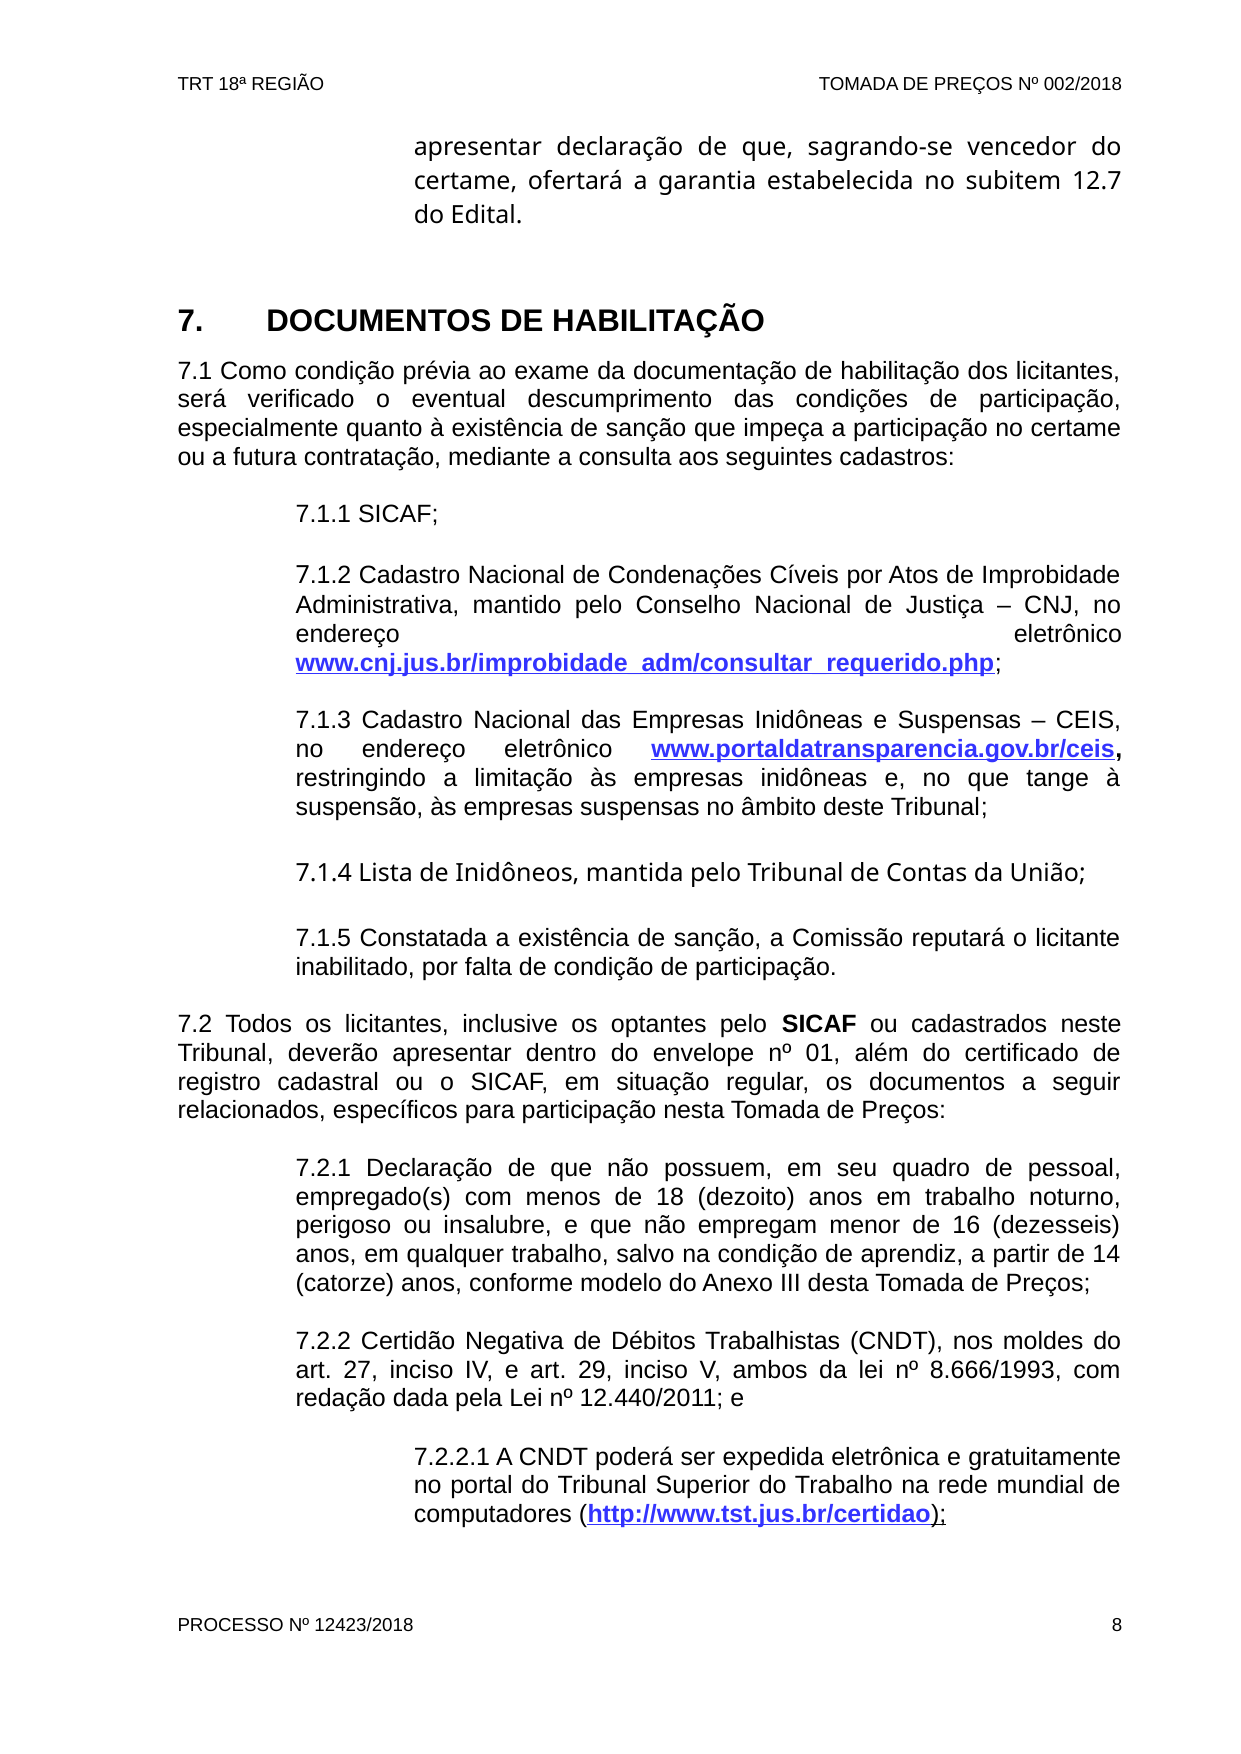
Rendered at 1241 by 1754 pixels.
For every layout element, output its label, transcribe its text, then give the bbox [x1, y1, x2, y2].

text 7.1.2 Cadastro Nacional de Condenações Cíveis por Atos de Improbidade Administrativa, mantido pelo Conselho Nacional de Justiça – CNJ, no endereço eletrônico www.cnj.jus.br/improbidade_adm/consultar_requerido.php; [295, 556, 1122, 677]
text 7.1.1 SICAF; [295, 499, 1122, 528]
text 7.2.2 Certidão Negativa de Débitos Trabalhistas (CNDT), nos moldes do art. 27, inciso IV, e art. 29, inciso V, ambos da lei nº 8.666/1993, com redação dada pela Lei nº 12.440/2011; e [295, 1326, 1122, 1412]
text 7.1.3 Cadastro Nacional das Empresas Inidôneas e Suspensas – CEIS, no endereço eletrônico www.portaldatransparencia.gov.br/ceis, restringindo a limitação às empresas inidôneas e, no que tange à suspensão, às empresas suspensas no âmbito deste Tribunal; [295, 706, 1122, 821]
text 7.1.5 Constatada a existência de sanção, a Comissão reputará o licitante inabilitado, por falta de condição de participação. [295, 923, 1122, 980]
text 7.1.4 Lista de Inidôneos, mantida pelo Tribunal de Contas da União; [295, 854, 1122, 889]
text 7.2.2.1 A CNDT poderá ser expedida eletrônica e gratuitamente no portal do Tribunal Superior do Trabalho na rede mundial de computadores (http://www.tst.jus.br/certidao); [413, 1442, 1122, 1528]
text apresentar declaração de que, sagrando-se vencedor do certame, ofertará a garantia estabelecida no subitem 12.7 do Edital. [413, 128, 1122, 231]
text 7.1 Como condição prévia ao exame da documentação de habilitação dos licitantes, será verificado o eventual descumprimento das condições de participação, especialmente quanto à existência de sanção que impeça a participação no certame ou a futura contratação, mediante a consulta aos seguintes cadastros: [177, 356, 1122, 471]
text 7.2 Todos os licitantes, inclusive os optantes pelo SICAF ou cadastrados neste Tribunal, deverão apresentar dentro do envelope nº 01, além do certificado de registro cadastral ou o SICAF, em situação regular, os documentos a seguir relacionados, específicos para participação nesta Tomada de Preços: [177, 1009, 1122, 1124]
text 7.2.1 Declaração de que não possuem, em seu quadro de pessoal, empregado(s) com menos de 18 (dezoito) anos em trabalho noturno, perigoso ou insalubre, e que não empregam menor de 16 (dezesseis) anos, em qualquer trabalho, salvo na condição de aprendiz, a partir de 14 (catorze) anos, conforme modelo do Anexo III desta Tomada de Preços; [295, 1153, 1122, 1296]
